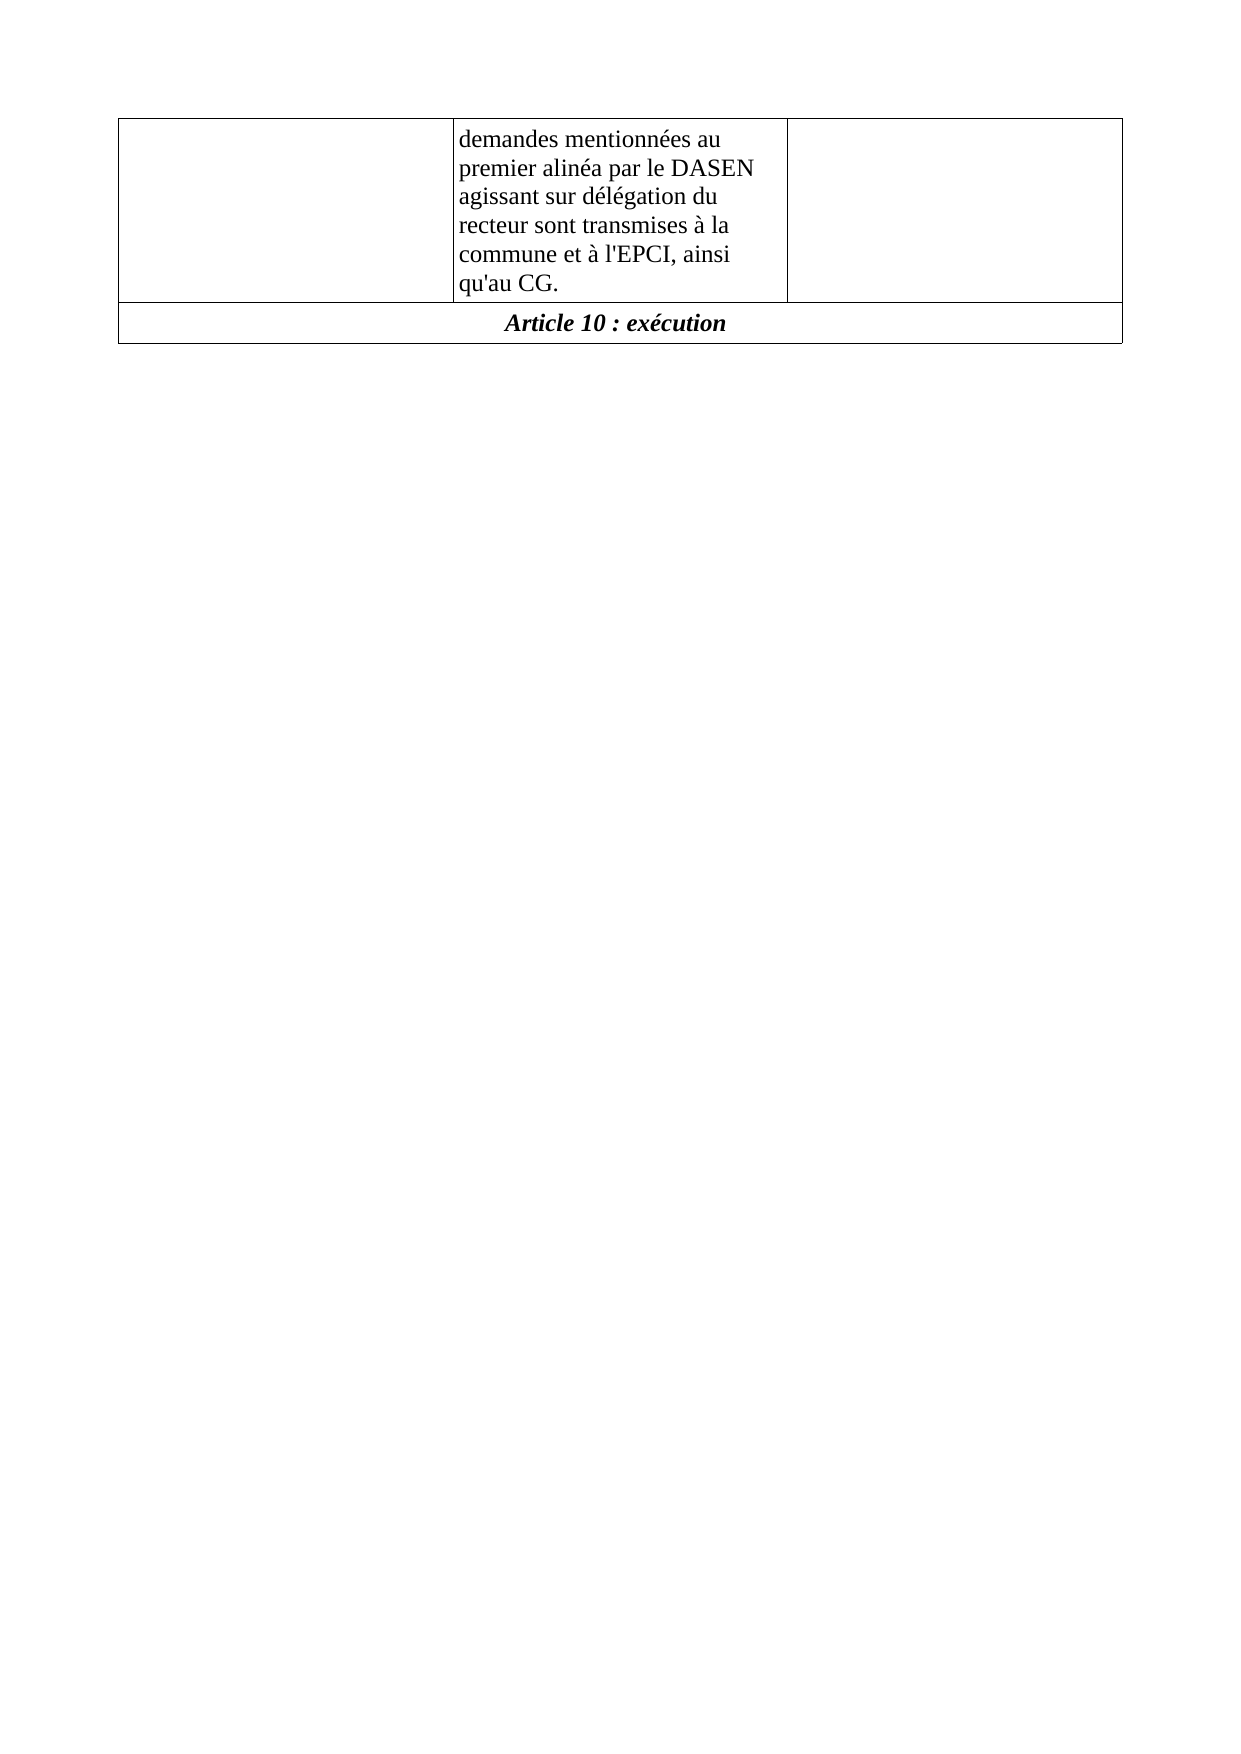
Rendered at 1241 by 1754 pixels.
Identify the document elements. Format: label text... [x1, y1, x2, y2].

table_cell Article 10 : exécution [119, 303, 1122, 342]
table_cell demandes mentionnées au premier alinéa par le DASEN agissant sur délégation du recteur sont transmises à la commune et à l'EPCI, ainsi qu'au CG. [454, 119, 787, 302]
table_cell [788, 119, 1122, 302]
table_cell [119, 119, 453, 302]
